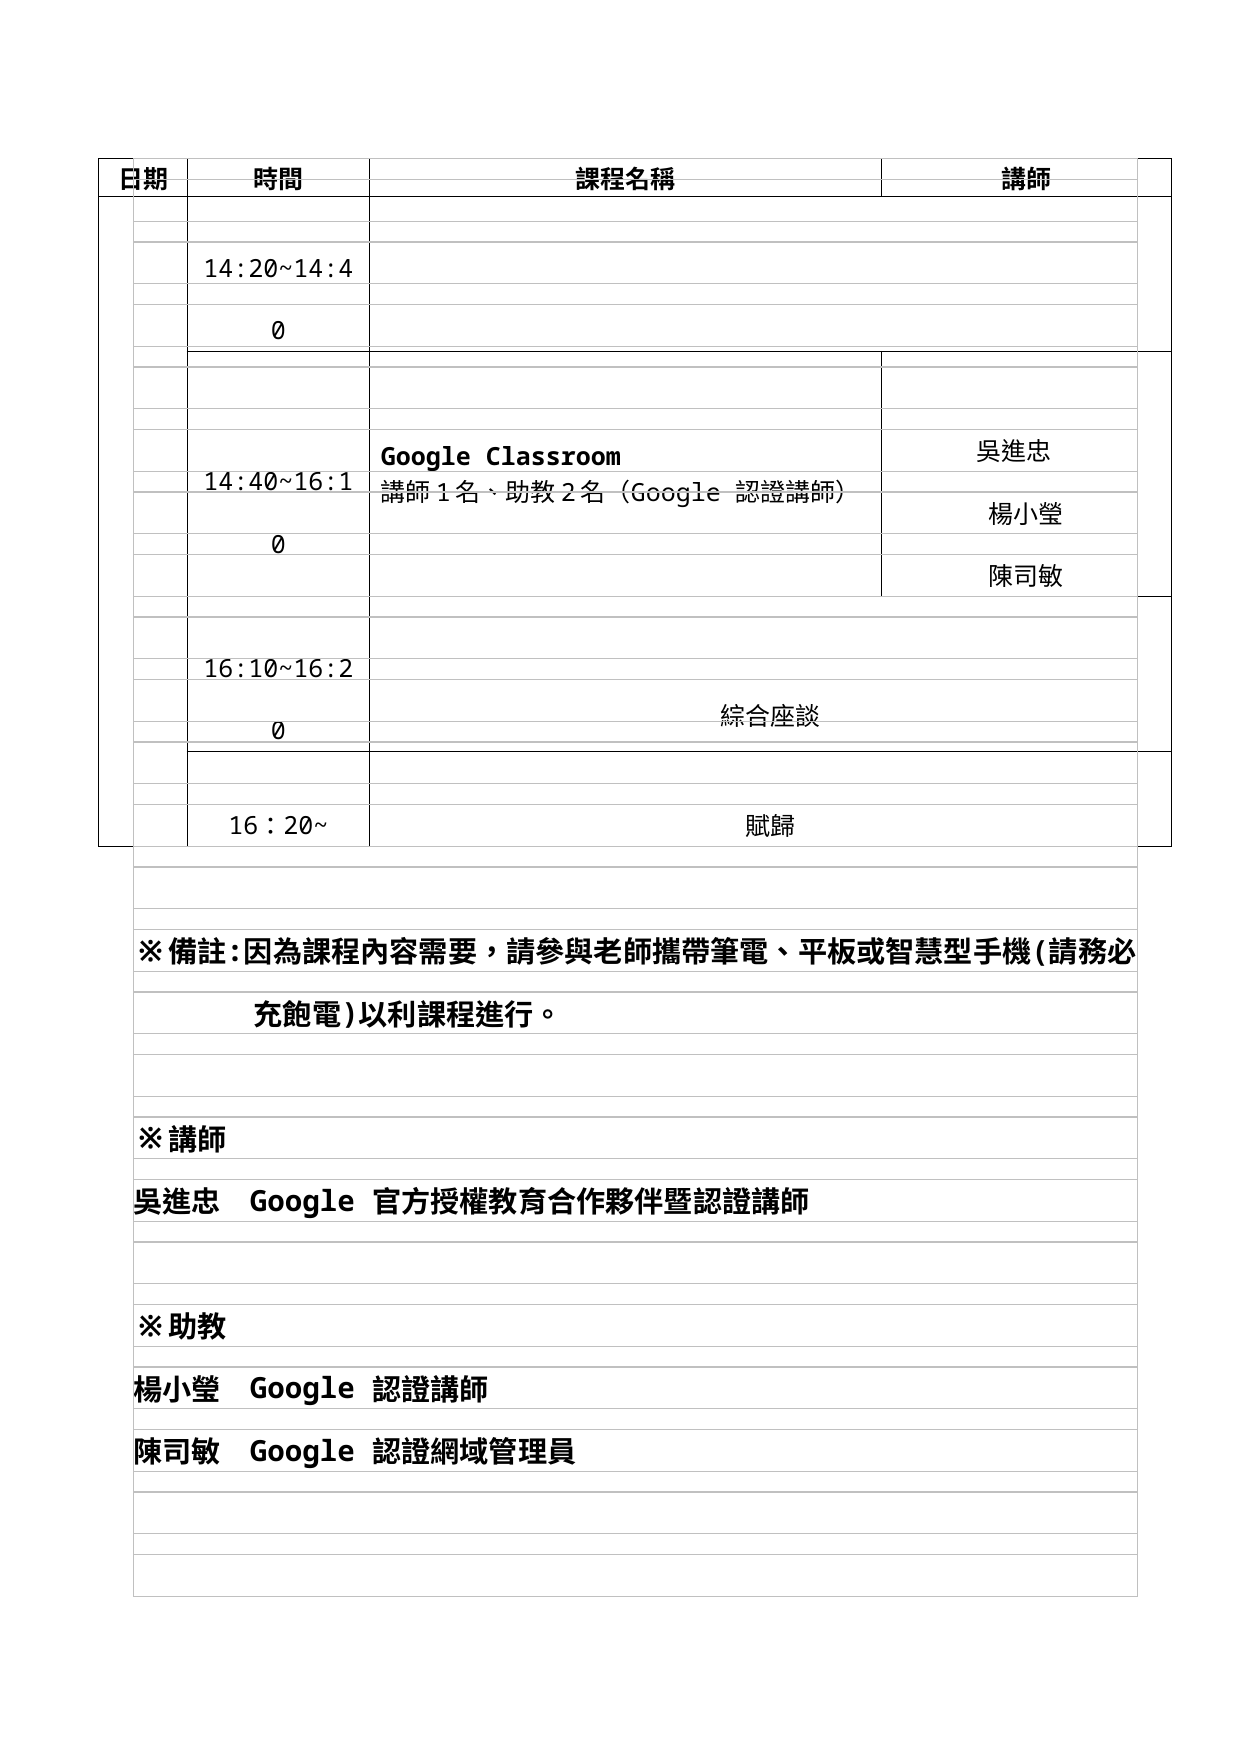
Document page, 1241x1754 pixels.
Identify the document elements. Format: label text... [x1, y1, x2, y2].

table_cell 5/25 （星期五） [134, 618, 187, 658]
table_cell [188, 680, 369, 721]
table_cell Google Classroom 講師1名、助教2名（Google 認證講師） [370, 430, 881, 471]
table_cell 5/25 （星期五） [134, 555, 187, 596]
table_cell 楊小瑩 [882, 493, 1137, 533]
table_cell [1138, 197, 1171, 351]
table_header 時間 [188, 180, 369, 196]
table_cell 5/25 （星期五） [134, 597, 187, 616]
table_cell 14:20~14:4 [188, 243, 369, 283]
table_cell [188, 743, 369, 751]
table_header 日期 [125, 171, 133, 177]
table_header 日期 [99, 159, 133, 196]
table_cell 綜合座談 [370, 618, 1137, 658]
table_cell [370, 347, 1137, 351]
text [134, 1347, 1137, 1366]
table_cell [370, 243, 1137, 283]
table_cell [188, 352, 369, 366]
table_cell 5/25 （星期五） [134, 680, 187, 721]
table_cell 5/25 （星期五） [134, 743, 187, 783]
table_cell 綜合座談 [370, 659, 1137, 679]
table_cell 綜合座談 [1138, 597, 1171, 751]
table_header 時間 [188, 159, 369, 179]
text [134, 972, 1137, 991]
table_cell Google Classroom 講師1名、助教2名（Google 認證講師） [370, 409, 881, 429]
table_header 日期 [134, 180, 187, 196]
table_cell 5/25 （星期五） [134, 784, 187, 804]
table_cell [1138, 352, 1171, 596]
table_cell [188, 784, 369, 804]
table_cell [370, 305, 1137, 346]
table_cell [370, 752, 1137, 783]
table_cell [188, 752, 369, 783]
table_cell 5/25 （星期五） [134, 534, 187, 554]
table_cell 5/25 （星期五） [134, 659, 187, 679]
table_cell 綜合座談 [370, 743, 1137, 751]
text [134, 1097, 1137, 1116]
text [134, 1159, 1137, 1179]
table_header 課程名稱 [370, 159, 881, 179]
table_cell [882, 368, 1137, 408]
table_cell 5/25 （星期五） [134, 805, 187, 846]
table_cell [1138, 752, 1171, 846]
table_cell [370, 222, 1137, 241]
table_cell 5/25 （星期五） [134, 472, 187, 491]
table_cell [188, 618, 369, 658]
table_header 日期 [125, 180, 133, 185]
table_cell 綜合座談 [370, 597, 1137, 616]
table_cell Google Classroom 講師1名、助教2名（Google 認證講師） [370, 555, 881, 596]
table_cell Google Classroom 講師1名、助教2名（Google 認證講師） [370, 493, 881, 533]
table_cell [370, 284, 1137, 304]
table_cell Google Classroom 講師1名、助教2名（Google 認證講師） [370, 368, 881, 408]
table_cell Google Classroom 講師1名、助教2名（Google 認證講師） [370, 352, 881, 366]
table_cell 5/25 （星期五） [134, 243, 187, 283]
text 陳司敏 Google 認證網域管理員 [134, 1430, 1137, 1471]
table_cell Google Classroom 講師1名、助教2名（Google 認證講師） [370, 534, 881, 554]
text 楊小瑩 Google 認證講師 [134, 1368, 1137, 1408]
table_header 講師 [882, 180, 1137, 196]
table_cell [188, 347, 369, 351]
table_cell 0 [188, 305, 369, 346]
text [134, 909, 1137, 929]
table_cell 5/25 （星期五） [99, 197, 133, 846]
table_cell [370, 197, 1137, 221]
table_cell 賦歸 [370, 805, 1137, 846]
table_cell 5/25 （星期五） [134, 430, 187, 471]
table_cell 5/25 （星期五） [134, 347, 187, 366]
table_cell 吳進忠 [882, 430, 1137, 471]
table_cell [188, 493, 369, 533]
text ※講師 [134, 1118, 1137, 1158]
table_cell 綜合座談 [370, 722, 1137, 741]
table_cell 14:40~16:1 [188, 472, 369, 491]
table_cell 5/25 （星期五） [134, 409, 187, 429]
table_cell 16：20~ [188, 805, 369, 846]
text [134, 1409, 1137, 1429]
table_cell 5/25 （星期五） [134, 197, 187, 221]
table_cell [188, 409, 369, 429]
table_cell [188, 284, 369, 304]
text ※備註:因為課程內容需要，請參與老師攜帶筆電、平板或智慧型手機(請務必 [134, 930, 1137, 971]
table_cell Google Classroom 講師1名、助教2名（Google 認證講師） [370, 472, 881, 491]
table_cell 陳司敏 [882, 555, 1137, 596]
table_cell 5/25 （星期五） [134, 284, 187, 304]
table_cell [882, 409, 1137, 429]
text ※助教 [134, 1305, 1137, 1346]
table_cell [188, 368, 369, 408]
table_cell [188, 597, 369, 616]
table_header 講師 [882, 159, 1137, 179]
table_cell [882, 472, 1137, 491]
table_header 講師 [1138, 159, 1171, 196]
table_header 課程名稱 [370, 180, 881, 196]
text [134, 1284, 1137, 1304]
table_cell 5/25 （星期五） [134, 305, 187, 346]
table_cell [188, 222, 369, 241]
text 吳進忠 Google 官方授權教育合作夥伴暨認證講師 [134, 1180, 1137, 1221]
table_cell [882, 352, 1137, 366]
table_cell [188, 430, 369, 471]
table_cell 5/25 （星期五） [134, 368, 187, 408]
table_cell 5/25 （星期五） [134, 722, 187, 741]
text 充飽電)以利課程進行。 [134, 993, 1137, 1033]
table_cell 0 [188, 534, 369, 554]
table_cell 5/25 （星期五） [134, 493, 187, 533]
table_cell [882, 534, 1137, 554]
table_header 日期 [134, 159, 187, 179]
table_cell [188, 555, 369, 596]
table_cell 綜合座談 [370, 680, 1137, 721]
table_cell 16:10~16:2 [188, 659, 369, 679]
table_cell [188, 197, 369, 221]
table_cell [370, 784, 1137, 804]
table_cell 5/25 （星期五） [134, 222, 187, 241]
table_cell 0 [188, 722, 369, 741]
